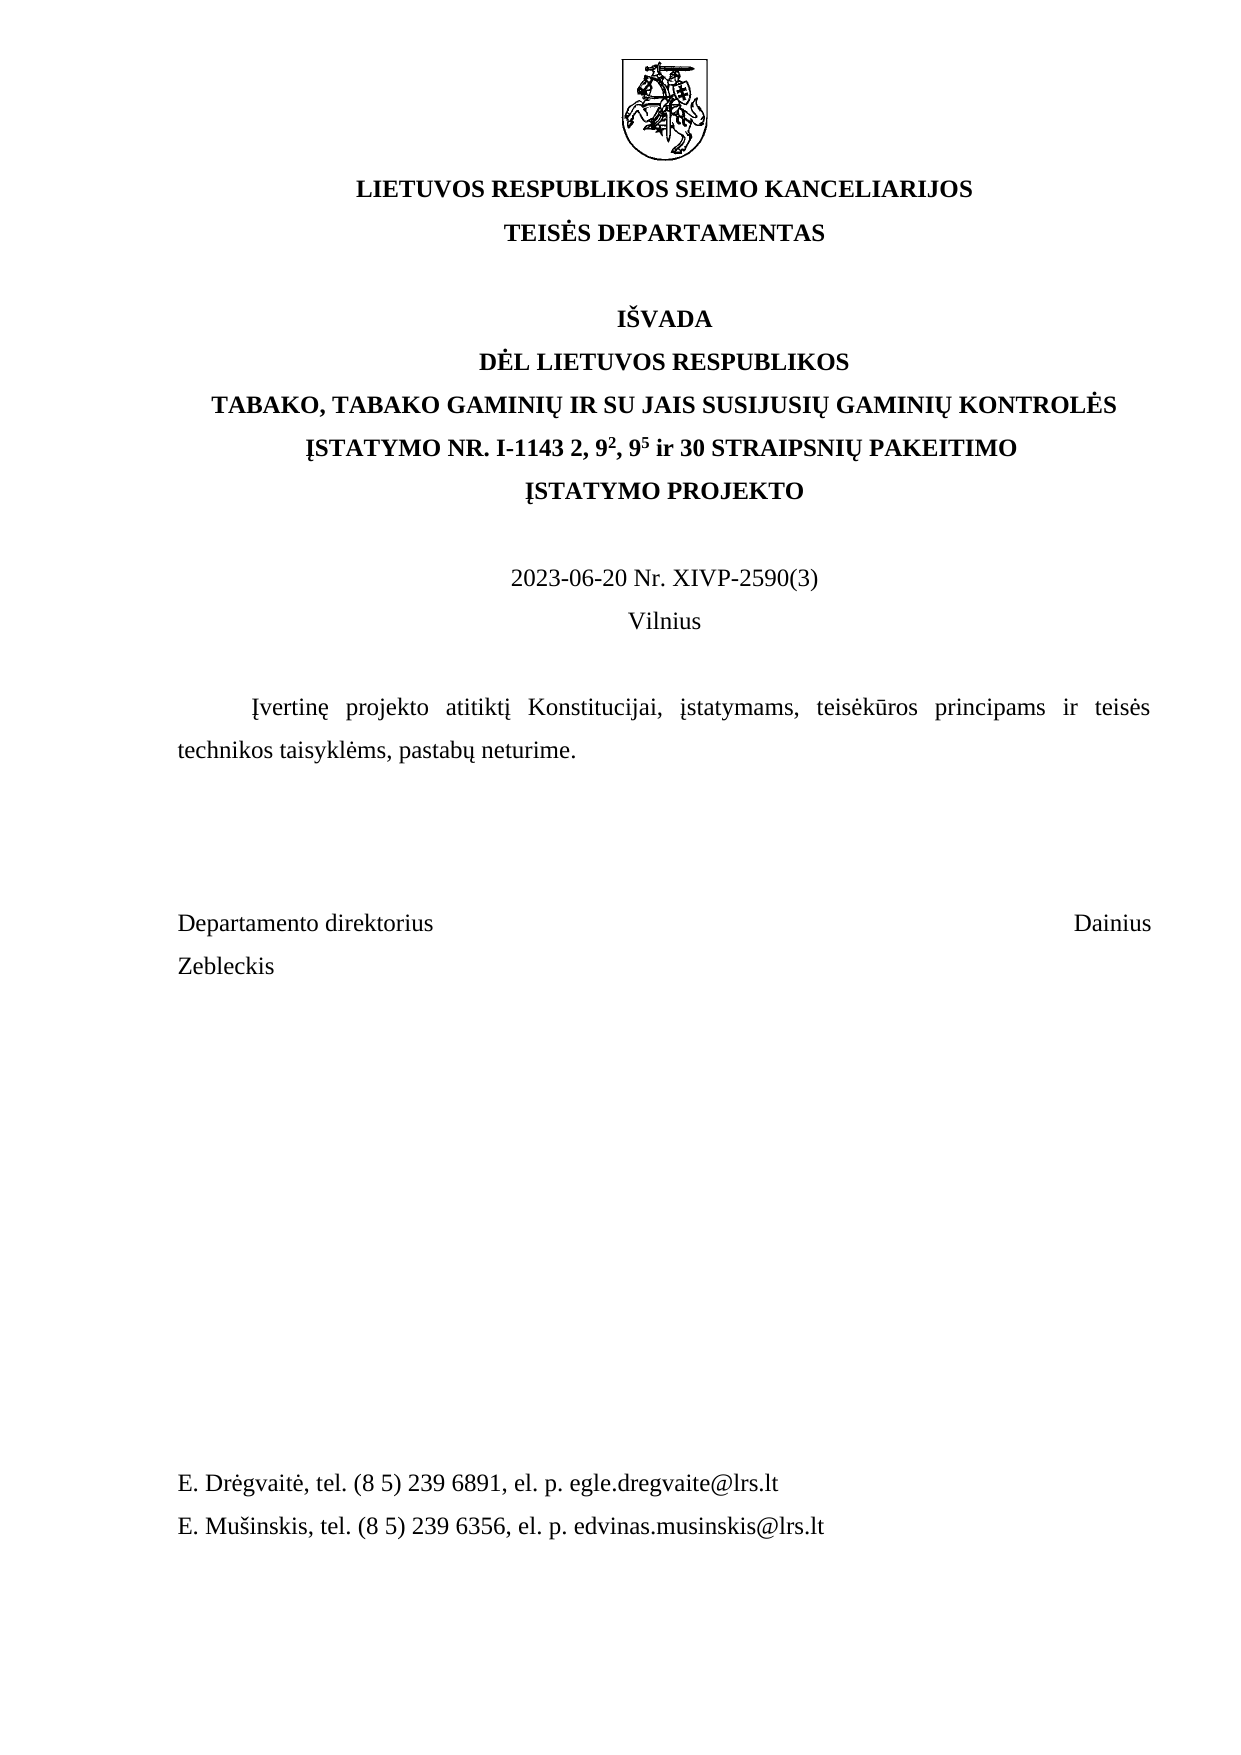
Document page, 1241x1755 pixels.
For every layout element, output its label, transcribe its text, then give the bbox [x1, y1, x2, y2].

text E. Mušinskis, tel. (8 5) 239 6356, el. p. edvinas.musinskis@lrs.lt [177, 1511, 1152, 1540]
text Departamento direktorius Dainius Zebleckis [177, 908, 1152, 979]
text Įvertinę projekto atitiktį Konstitucijai, įstatymams, teisėkūros principams ir teisės technikos taisyklėms, pastabų neturime. [177, 692, 1152, 764]
text 2023-06-20 Nr. XIVP-2590(3) [177, 563, 1152, 591]
text LIETUVOS RESPUBLIKOS SEIMO KANCELIARIJOS [177, 174, 1152, 203]
text ĮSTATYMO PROJEKTO [177, 476, 1152, 505]
text TABAKO, TABAKO GAMINIŲ IR SU JAIS SUSIJUSIŲ GAMINIŲ KONTROLĖS ĮSTATYMO NR. I-1143 2, 92, 95 ir 30 STRAIPSNIŲ PAKEITIMO [177, 390, 1152, 462]
text E. Drėgvaitė, tel. (8 5) 239 6891, el. p. egle.dregvaite@lrs.lt [177, 1468, 1152, 1497]
text DĖL LIETUVOS RESPUBLIKOS [177, 347, 1152, 376]
subtitle TEISĖS DEPARTAMENTAS [177, 218, 1152, 246]
text IŠVADA [177, 304, 1152, 333]
text Vilnius [177, 606, 1152, 634]
